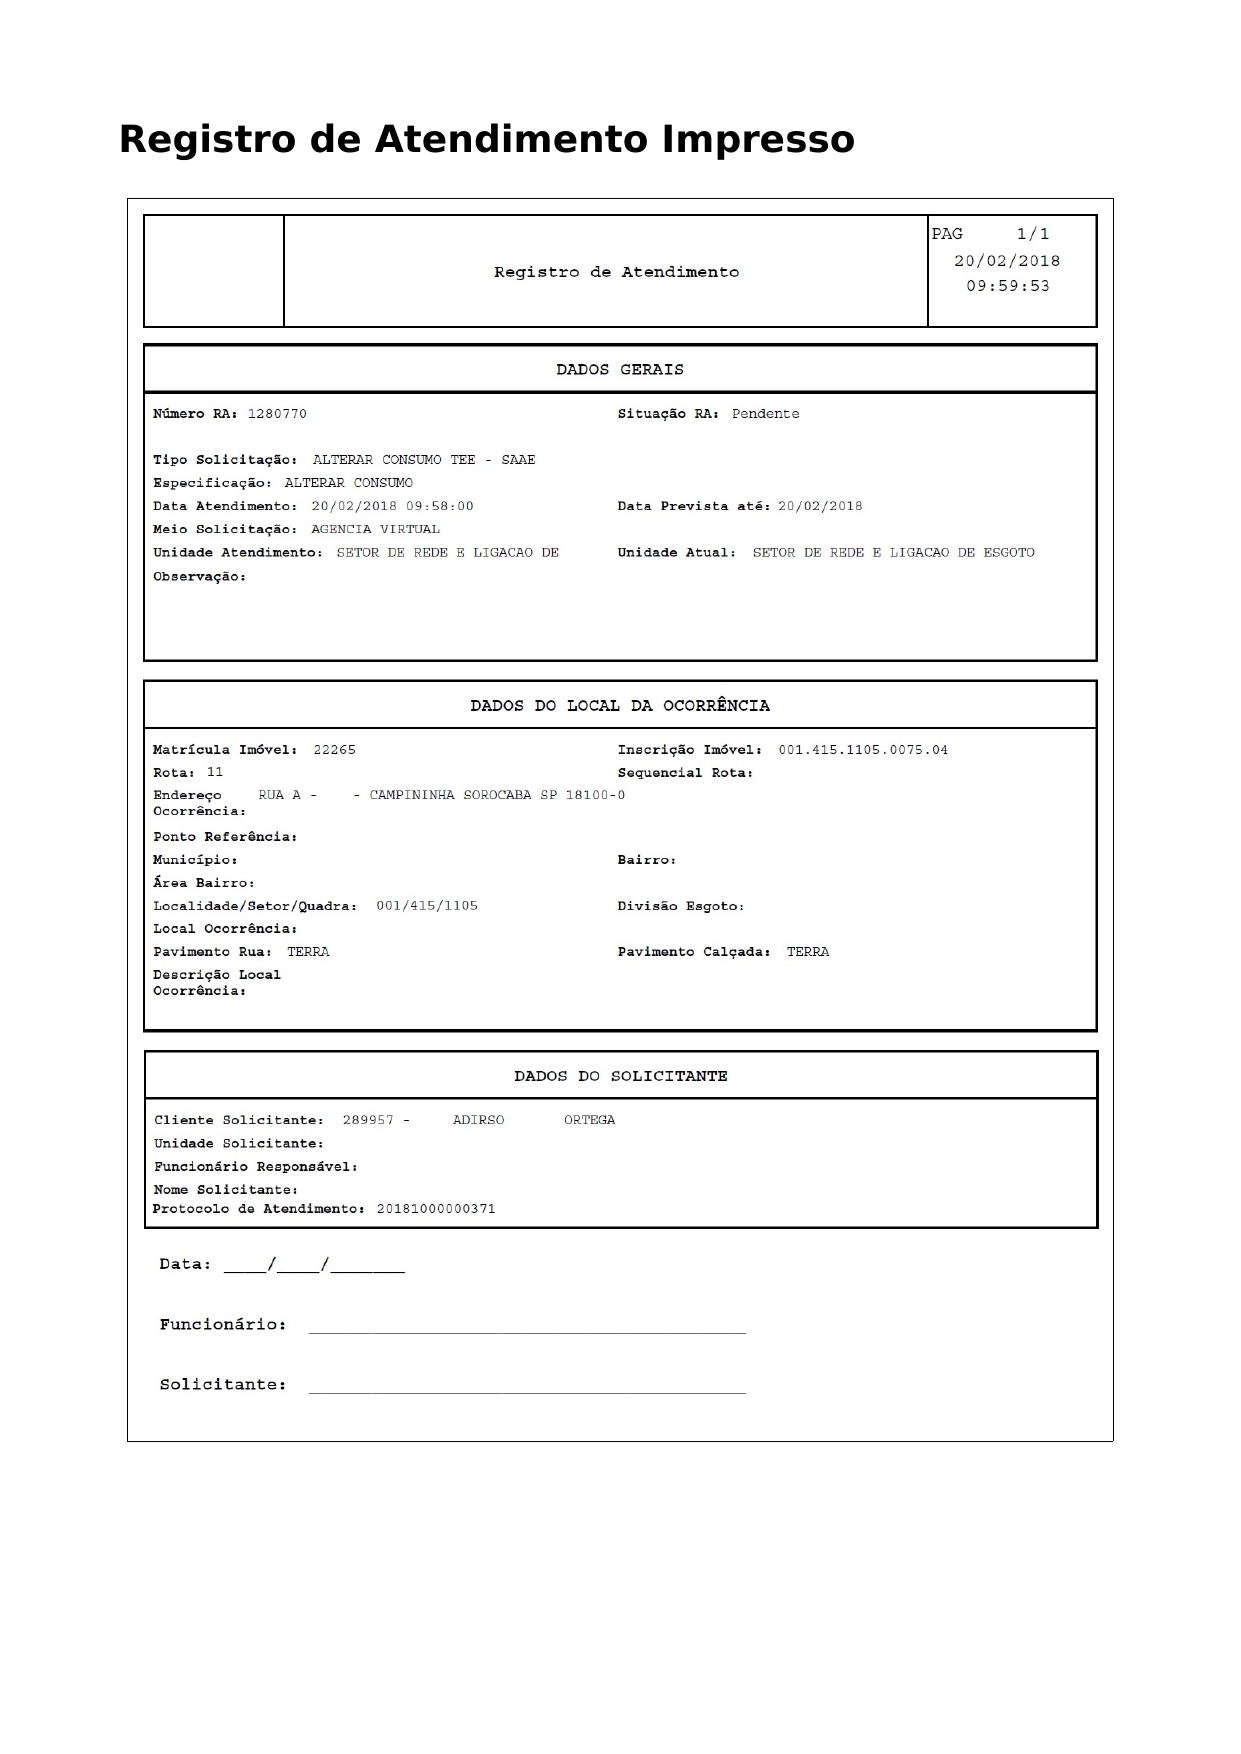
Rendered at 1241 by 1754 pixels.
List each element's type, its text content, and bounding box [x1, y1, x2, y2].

subtitle Registro de Atendimento Impresso [118, 118, 1122, 162]
picture [129, 201, 1111, 1409]
table_header [128, 199, 1113, 1441]
